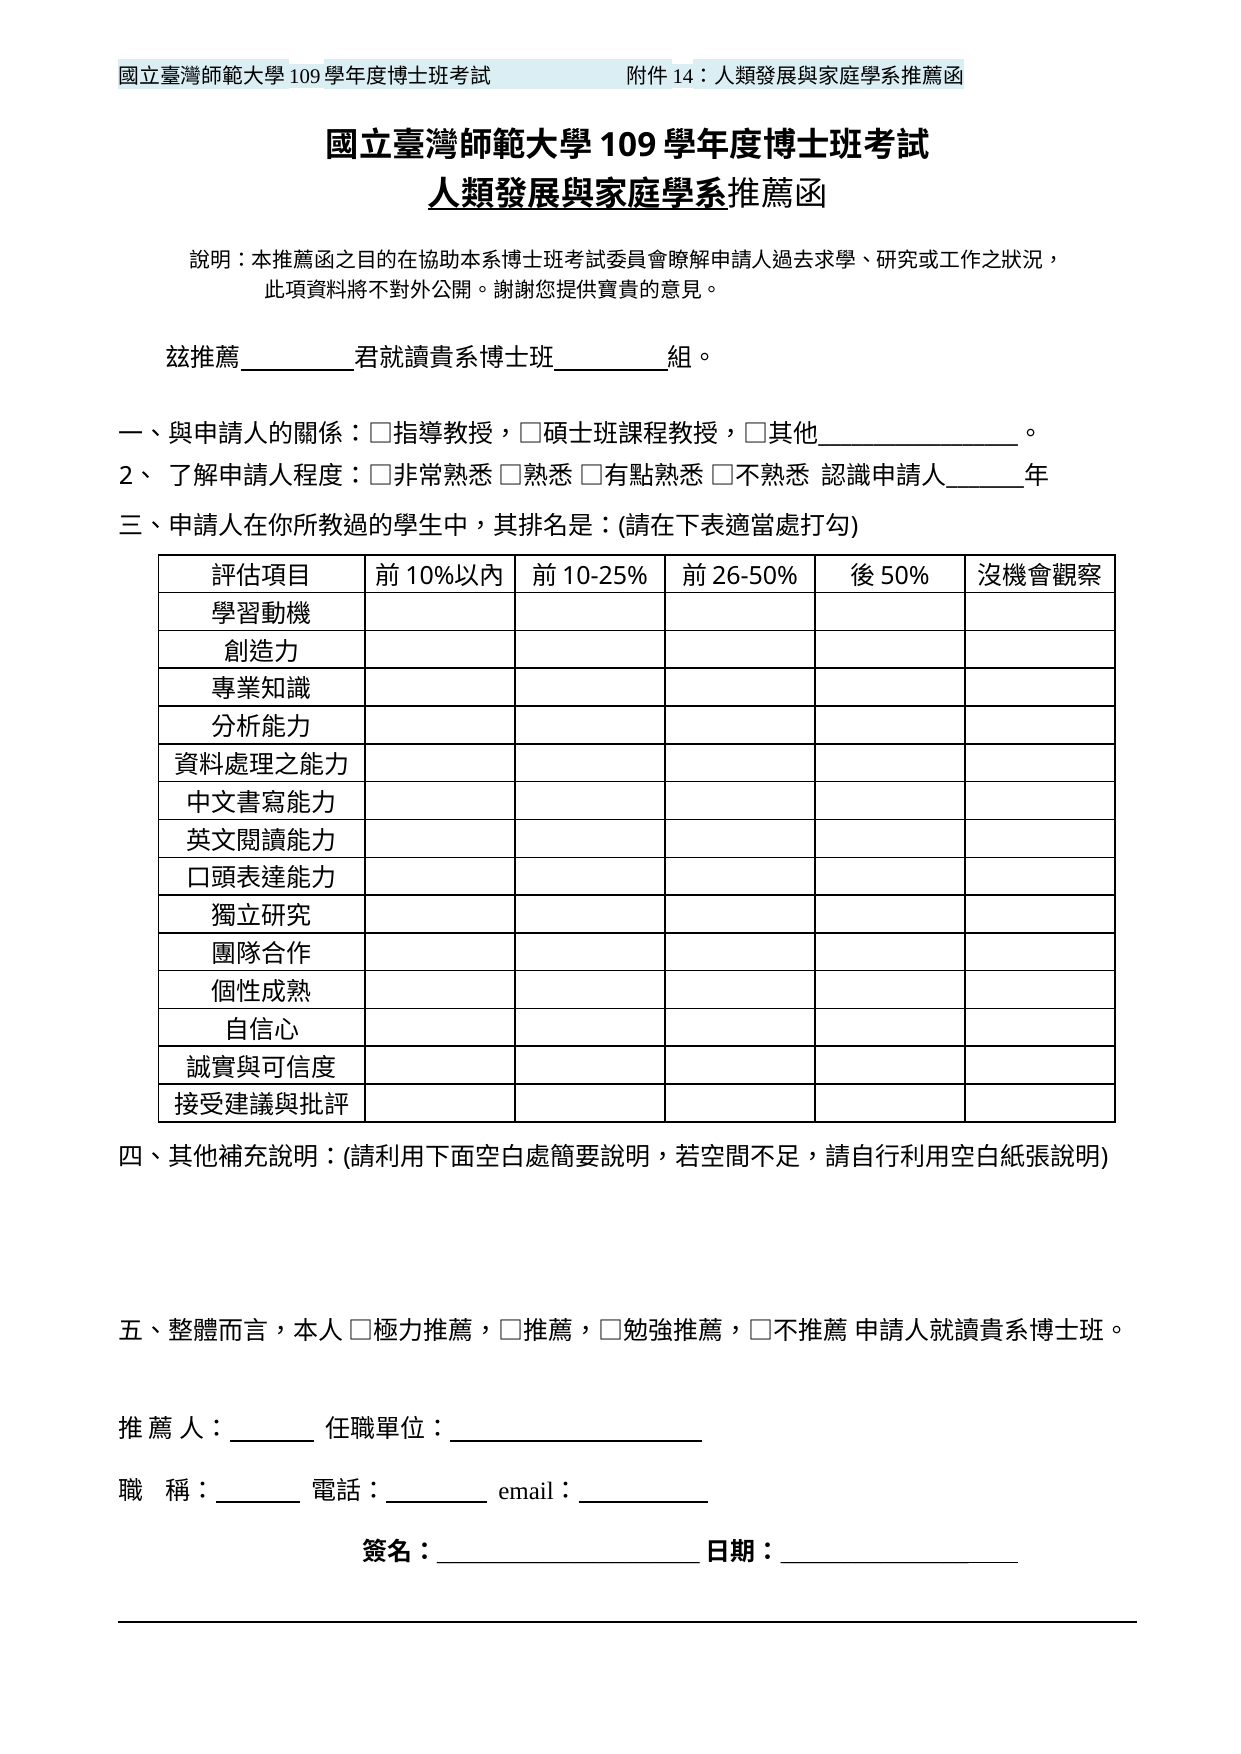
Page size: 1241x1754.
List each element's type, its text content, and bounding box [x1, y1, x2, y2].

table_cell [516, 1085, 664, 1121]
table_cell [816, 1009, 964, 1045]
table_cell [966, 1047, 1114, 1083]
table_cell [366, 896, 514, 932]
table_cell [966, 669, 1114, 705]
table_cell [966, 971, 1114, 1008]
table_cell [966, 1009, 1114, 1045]
table_cell [966, 782, 1114, 818]
text 此項資料將不對外公開。謝謝您提供寶貴的意見。 [191, 273, 1135, 304]
table_cell [366, 745, 514, 781]
table_cell 資料處理之能力 [159, 745, 364, 781]
table_cell [516, 669, 664, 705]
table_cell 接受建議與批評 [159, 1085, 364, 1121]
table_cell 創造力 [159, 631, 364, 667]
text 國立臺灣師範大學109學年度博士班考試 [122, 118, 1133, 167]
table_cell [366, 858, 514, 894]
table_cell [966, 934, 1114, 970]
table_cell [666, 858, 814, 894]
table_cell [366, 971, 514, 1008]
table_cell [966, 593, 1114, 629]
table_cell [366, 820, 514, 856]
table_header 後50% [816, 556, 964, 592]
text 職 稱： 電話： email： [118, 1470, 1137, 1506]
table_cell [816, 707, 964, 743]
text 五、整體而言，本人 □極力推薦，□推薦，□勉強推薦，□不推薦 申請人就讀貴系博士班。 [118, 1309, 1137, 1346]
table_cell [516, 707, 664, 743]
table_cell [516, 858, 664, 894]
table_cell 口頭表達能力 [159, 858, 364, 894]
table_cell [366, 1047, 514, 1083]
table_cell [366, 707, 514, 743]
text 人類發展與家庭學系推薦函 [122, 167, 1133, 215]
table_cell [666, 896, 814, 932]
table_cell [666, 934, 814, 970]
table_header 前10-25% [516, 556, 664, 592]
table_header 前10%以內 [366, 556, 514, 592]
table_cell [516, 782, 664, 818]
table_cell [966, 820, 1114, 856]
table_cell [366, 593, 514, 629]
table_cell [816, 896, 964, 932]
table_cell [816, 631, 964, 667]
table_cell [816, 782, 964, 818]
table_cell 個性成熟 [159, 971, 364, 1008]
table_cell [966, 707, 1114, 743]
text 簽名：_____________________ 日期：_______________ [118, 1531, 1137, 1568]
table_cell [816, 593, 964, 629]
table_cell [666, 745, 814, 781]
table_cell 學習動機 [159, 593, 364, 629]
table_cell [666, 1009, 814, 1045]
table_cell [666, 593, 814, 629]
text 玆推薦 君就讀貴系博士班 組。 [118, 338, 1219, 374]
text 一、與申請人的關係：□指導教授，□碩士班課程教授，□其他__________________。 [118, 408, 1137, 450]
table_cell [666, 782, 814, 818]
table_cell 獨立研究 [159, 896, 364, 932]
table_cell 中文書寫能力 [159, 782, 364, 818]
table_cell [966, 896, 1114, 932]
table_cell [666, 820, 814, 856]
table_cell [816, 1085, 964, 1121]
text 推 薦 人： 任職單位： [118, 1409, 1137, 1445]
table_cell [516, 1047, 664, 1083]
table_cell 分析能力 [159, 707, 364, 743]
table_cell [366, 1085, 514, 1121]
table_cell 自信心 [159, 1009, 364, 1045]
table_cell [816, 745, 964, 781]
table_cell [516, 745, 664, 781]
table_cell [816, 820, 964, 856]
table_cell [516, 820, 664, 856]
table_cell [966, 1085, 1114, 1121]
table_cell [666, 971, 814, 1008]
table_header 前26-50% [666, 556, 814, 592]
table_cell [666, 669, 814, 705]
table_cell [966, 631, 1114, 667]
table_cell [966, 745, 1114, 781]
table_cell [666, 1047, 814, 1083]
table_cell 誠實與可信度 [159, 1047, 364, 1083]
table_cell [816, 971, 964, 1008]
table_header 評估項目 [159, 556, 364, 592]
text 三、申請人在你所教過的學生中，其排名是：(請在下表適當處打勾) [118, 504, 1137, 541]
table_cell [366, 934, 514, 970]
table_cell [366, 782, 514, 818]
table_cell [516, 593, 664, 629]
table_cell 團隊合作 [159, 934, 364, 970]
table_cell [666, 631, 814, 667]
table_cell [366, 669, 514, 705]
table_cell [516, 934, 664, 970]
text 說明：本推薦函之目的在協助本系博士班考試委員會瞭解申請人過去求學、研究或工作之狀況， [118, 243, 1135, 273]
table_header 沒機會觀察 [966, 556, 1114, 592]
table_cell [666, 1085, 814, 1121]
table_cell [816, 669, 964, 705]
table_cell [516, 1009, 664, 1045]
table_cell 英文閱讀能力 [159, 820, 364, 856]
table_cell [516, 971, 664, 1008]
table_cell [666, 707, 814, 743]
table_cell [966, 858, 1114, 894]
table_cell [366, 1009, 514, 1045]
table_cell [516, 896, 664, 932]
list 了解申請人程度：□非常熟悉 □熟悉 □有點熟悉 □不熟悉 認識申請人_______年 [118, 450, 1137, 491]
table_cell [516, 631, 664, 667]
text 四、其他補充說明：(請利用下面空白處簡要說明，若空間不足，請自行利用空白紙張說明) [118, 1135, 1137, 1173]
table_cell [366, 631, 514, 667]
table_cell [816, 1047, 964, 1083]
table_cell [816, 858, 964, 894]
table_cell [816, 934, 964, 970]
table_cell 專業知識 [159, 669, 364, 705]
